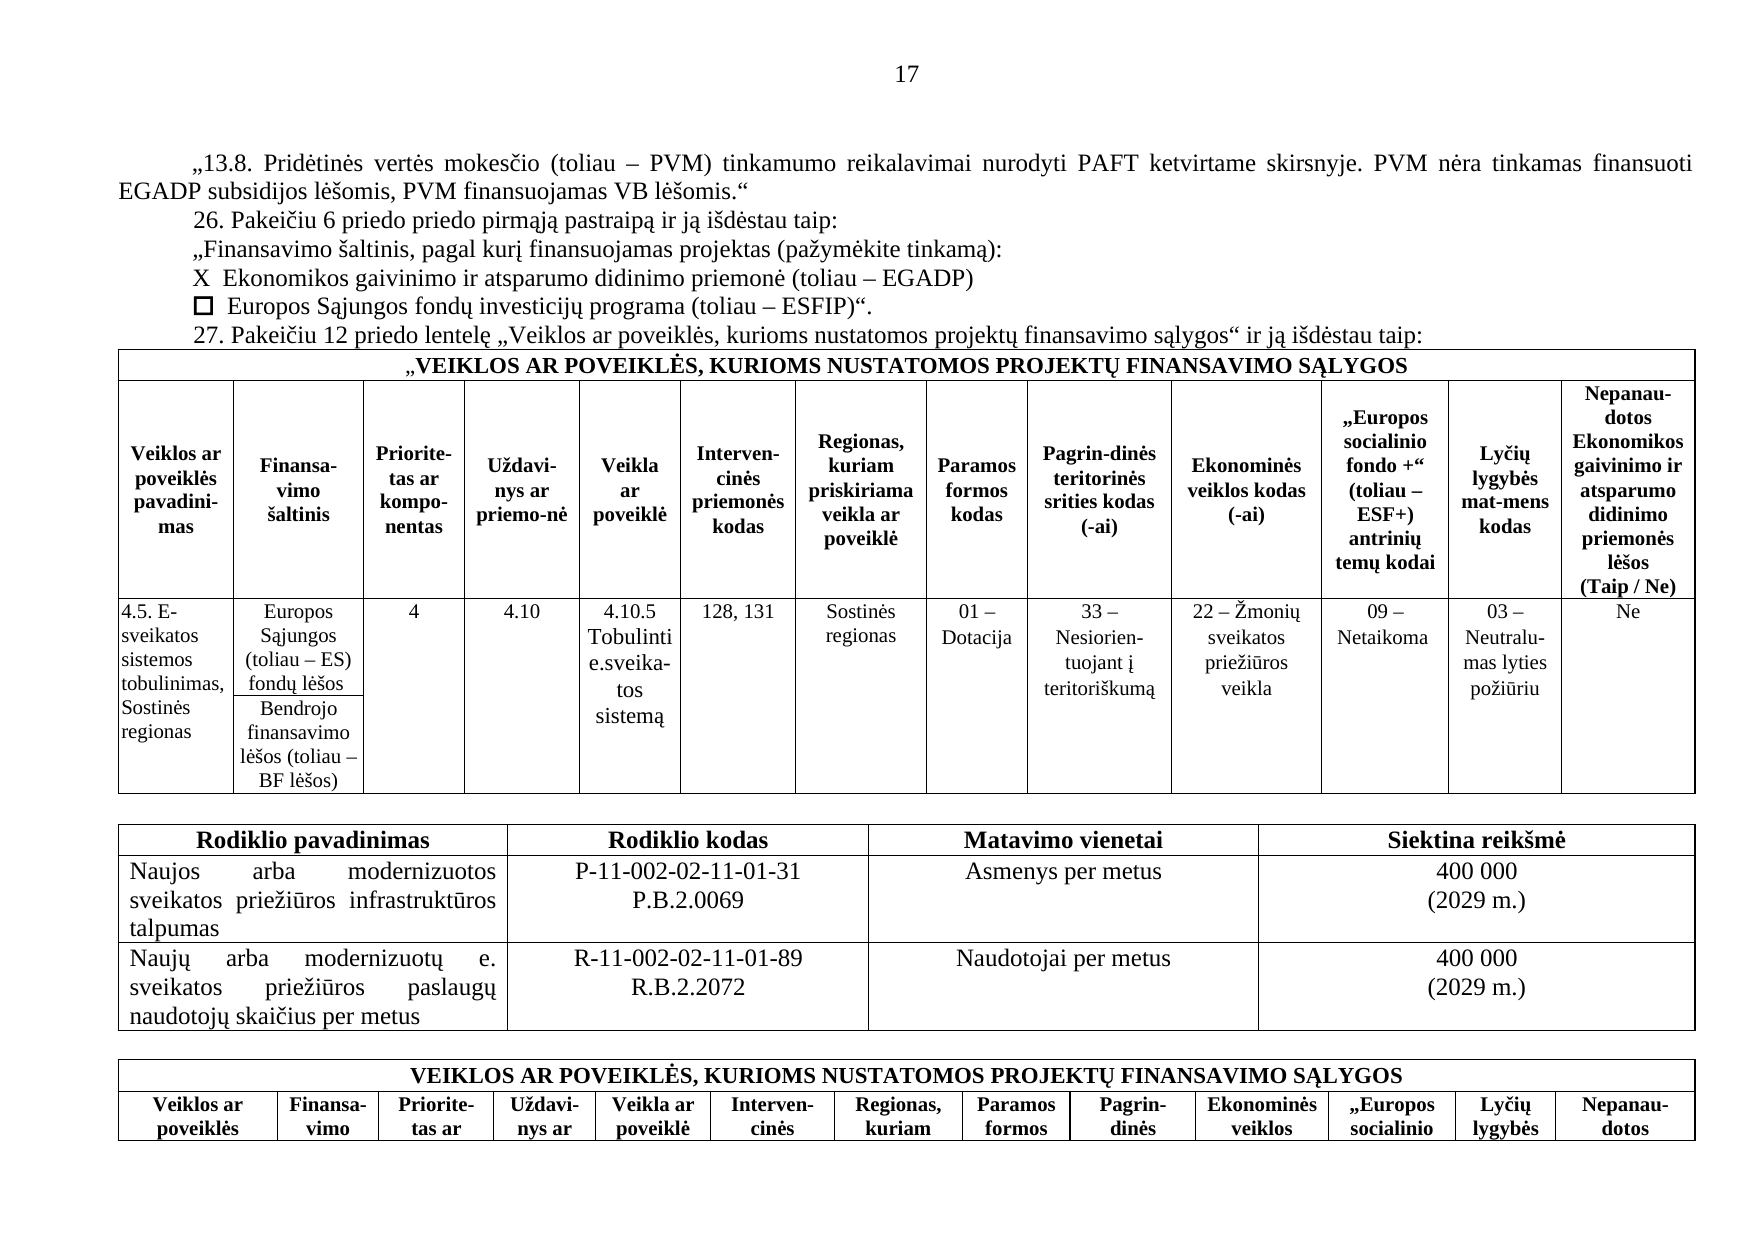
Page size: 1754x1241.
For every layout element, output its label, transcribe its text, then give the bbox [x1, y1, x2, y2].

table_cell Uždavi-nys ar priemo-nė [465, 381, 579, 598]
text „13.8. Pridėtinės vertės mokesčio (toliau – PVM) tinkamumo reikalavimai nurodyti PAFT ketvirtame skirsnyje. PVM nėra tinkamas finansuoti EGADP subsidijos lėšomis, PVM finansuojamas VB lėšomis.“ [118, 148, 1695, 205]
table_cell Priorite-tas ar [379, 1092, 493, 1140]
table_cell 4.5. E-sveikatos sistemos tobulinimas, Sostinės regionas [119, 599, 233, 792]
table_cell Nepanau-dotos [1556, 1092, 1694, 1140]
table_cell Rodiklio pavadinimas [119, 825, 507, 855]
table_cell Matavimo vienetai [869, 825, 1258, 855]
table_cell Paramos formos [963, 1092, 1069, 1140]
table_cell Siektina reikšmė [1259, 825, 1694, 855]
table_cell „Europos socialinio fondo +“ (toliau – ESF+) antrinių temų kodai [1322, 381, 1448, 598]
table_cell 01 – Dotacija [927, 599, 1027, 792]
table_cell 4 [364, 599, 464, 792]
table_cell Naudotojai per metus [869, 943, 1258, 1029]
table_cell 128, 131 [681, 599, 795, 792]
table_cell 400 000 (2029 m.) [1259, 856, 1694, 942]
table_cell „Europos socialinio [1329, 1092, 1455, 1140]
table_cell Pagrin-dinės teritorinės srities kodas (-ai) [1028, 381, 1171, 598]
table_cell Pagrin-dinės [1071, 1092, 1195, 1140]
table_cell 400 000 (2029 m.) [1259, 943, 1694, 1029]
table_cell Interven-cinės [711, 1092, 834, 1140]
table_cell Naujos arba modernizuotos sveikatos priežiūros infrastruktūros talpumas [119, 856, 507, 942]
table_cell Veikla ar poveiklė [596, 1092, 710, 1140]
table_cell Veikla ar poveiklė [580, 381, 680, 598]
table_header VEIKLOS AR POVEIKLĖS, KURIOMS NUSTATOMOS PROJEKTŲ FINANSAVIMO SĄLYGOS [119, 1060, 1694, 1091]
table_cell Interven-cinės priemonės kodas [681, 381, 795, 598]
table_cell Uždavi-nys ar [494, 1092, 595, 1140]
table_cell Lyčių lygybės [1456, 1092, 1555, 1140]
table_cell Regionas, kuriam priskiriama veikla ar poveiklė [796, 381, 926, 598]
table_cell Europos Sąjungos (toliau – ES) fondų lėšos [234, 599, 363, 695]
table_header „VEIKLOS AR POVEIKLĖS, KURIOMS NUSTATOMOS PROJEKTŲ FINANSAVIMO SĄLYGOS [119, 350, 1694, 380]
table_cell R-11-002-02-11-01-89 R.B.2.2072 [508, 943, 868, 1029]
table_cell Sostinės regionas [796, 599, 926, 792]
table_cell 4.10 [465, 599, 579, 792]
table_cell Asmenys per metus [869, 856, 1258, 942]
table_cell Paramos formos kodas [927, 381, 1027, 598]
table_cell Finansa-vimo šaltinis [234, 381, 363, 598]
table_cell Veiklos ar poveiklės pavadini- mas [119, 381, 233, 598]
table_cell 4.10.5 Tobulinti e.sveika-tos sistemą [580, 599, 680, 792]
table_cell Bendrojo finansavimo lėšos (toliau – BF lėšos) [234, 696, 363, 792]
table_cell 03 – Neutralu- mas lyties požiūriu [1449, 599, 1561, 792]
table_cell 22 – Žmonių sveikatos priežiūros veikla [1172, 599, 1321, 792]
text X Ekonomikos gaivinimo ir atsparumo didinimo priemonė (toliau – EGADP) [192, 263, 1695, 291]
table_cell 33 – Nesiorien-tuojant į teritoriškumą [1028, 599, 1171, 792]
table_cell Nepanau-dotos Ekonomikos gaivinimo ir atsparumo didinimo priemonės lėšos (Taip / Ne) [1562, 381, 1694, 598]
table_cell 09 – Netaikoma [1322, 599, 1448, 792]
text  Europos Sąjungos fondų investicijų programa (toliau – ESFIP)“. [192, 291, 1695, 320]
table_cell Regionas, kuriam [835, 1092, 962, 1140]
table_cell [118, 794, 1695, 824]
table_cell Rodiklio kodas [508, 825, 868, 855]
table_cell Ekonominės veiklos kodas (-ai) [1172, 381, 1321, 598]
text „Finansavimo šaltinis, pagal kurį finansuojamas projektas (pažymėkite tinkamą): [192, 234, 1695, 263]
table_cell Ne [1562, 599, 1694, 792]
table_cell Finansa-vimo [278, 1092, 378, 1140]
table_cell Lyčių lygybės mat-mens kodas [1449, 381, 1561, 598]
table_cell P-11-002-02-11-01-31 P.B.2.0069 [508, 856, 868, 942]
table_cell Naujų arba modernizuotų e. sveikatos priežiūros paslaugų naudotojų skaičius per metus [119, 943, 507, 1029]
text 26. Pakeičiu 6 priedo priedo pirmąją pastraipą ir ją išdėstau taip: [193, 205, 1695, 234]
text 27. Pakeičiu 12 priedo lentelę „Veiklos ar poveiklės, kurioms nustatomos projektų finansavimo sąlygos“ ir ją išdėstau taip: [193, 320, 1695, 349]
table_cell Priorite-tas ar kompo-nentas [364, 381, 464, 598]
table_cell Ekonominės veiklos [1196, 1092, 1328, 1140]
table_cell Veiklos ar poveiklės [119, 1092, 277, 1140]
